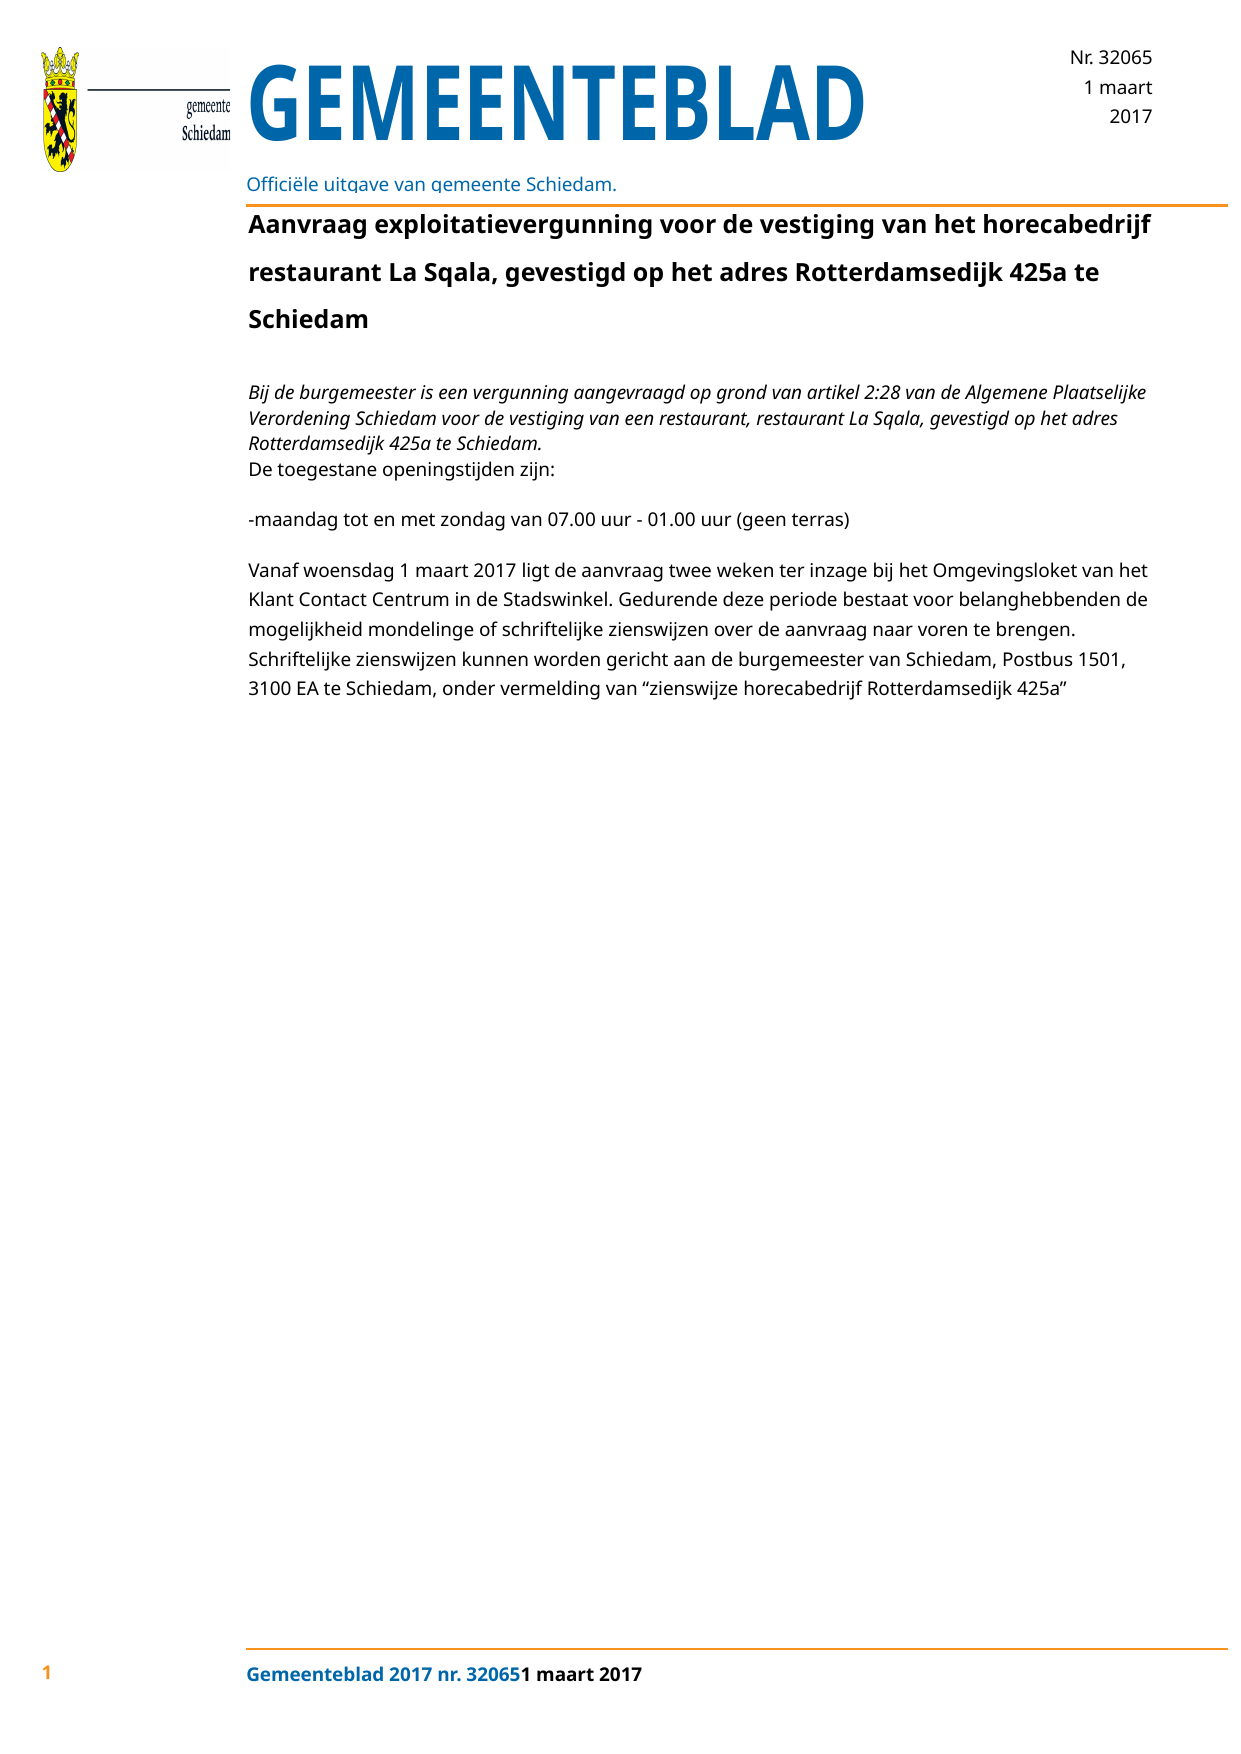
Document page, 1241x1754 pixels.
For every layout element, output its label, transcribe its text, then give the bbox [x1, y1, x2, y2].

picture [41, 47, 231, 172]
text Bij de burgemeester is een vergunning aangevraagd op grond van artikel 2:28 van de Algemene Plaatselijke Verordening Schiedam voor de vestiging van een restaurant, restaurant La Sqala, gevestigd op het adres Rotterdamsedijk 425a te Schiedam. [248, 379, 1152, 456]
text Vanaf woensdag 1 maart 2017 ligt de aanvraag twee weken ter inzage bij het Omgevingsloket van het Klant Contact Centrum in de Stadswinkel. Gedurende deze periode bestaat voor belanghebbenden de mogelijkheid mondelinge of schriftelijke zienswijzen over de aanvraag naar voren te brengen. Schriftelijke zienswijzen kunnen worden gericht aan de burgemeester van Schiedam, Postbus 1501, 3100 EA te Schiedam, onder vermelding van “zienswijze horecabedrijf Rotterdamsedijk 425a” [248, 557, 1152, 701]
text Aanvraag exploitatievergunning voor de vestiging van het horecabedrijf restaurant La Sqala, gevestigd op het adres Rotterdamsedijk 425a te Schiedam [248, 207, 1152, 336]
text De toegestane openingstijden zijn: [248, 456, 1152, 482]
text -maandag tot en met zondag van 07.00 uur - 01.00 uur (geen terras) [248, 507, 1152, 532]
